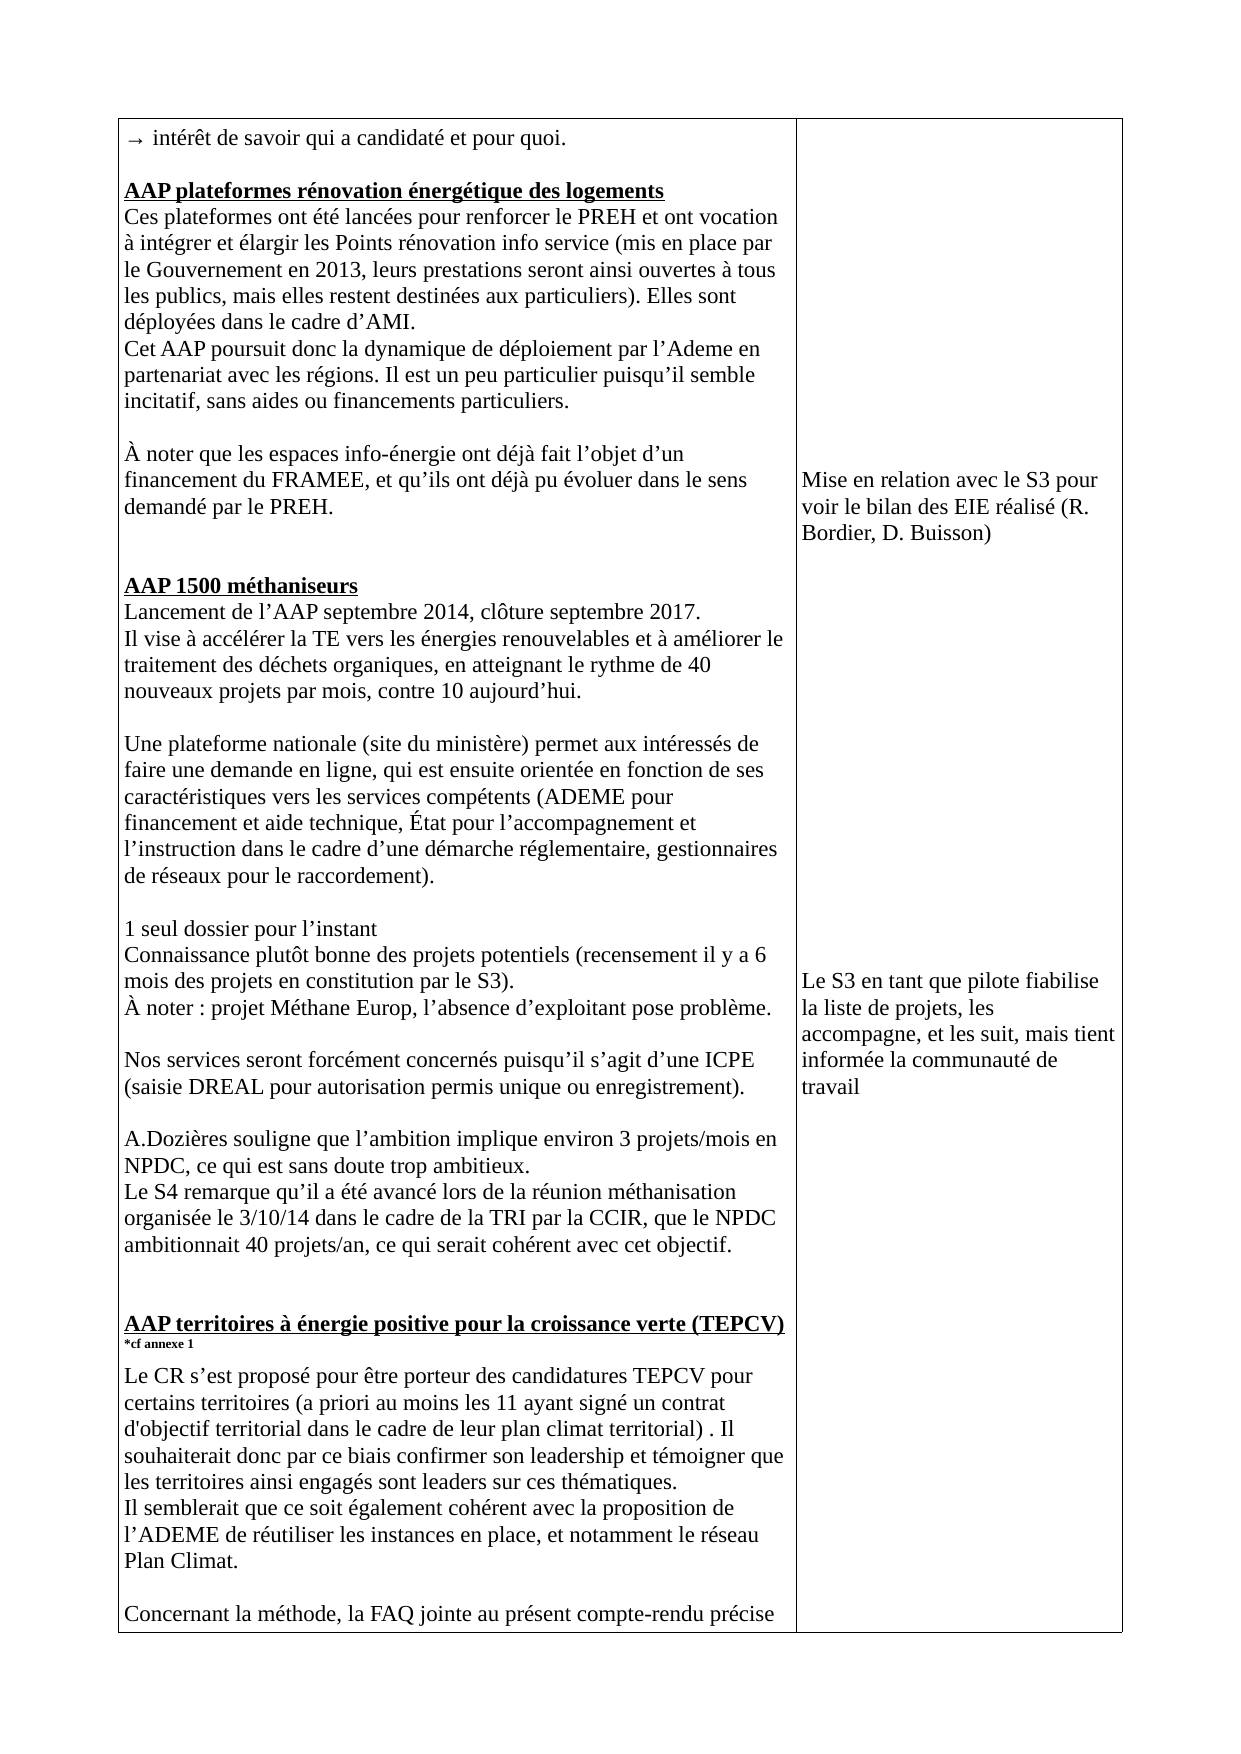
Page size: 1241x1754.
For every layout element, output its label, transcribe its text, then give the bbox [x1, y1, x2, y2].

table_cell → intérêt de savoir qui a candidaté et pour quoi. AAP plateformes rénovation énergétique des logements Ces plateformes ont été lancées pour renforcer le PREH et ont vocation à intégrer et élargir les Points rénovation info service (mis en place par le Gouvernement en 2013, leurs prestations seront ainsi ouvertes à tous les publics, mais elles restent destinées aux particuliers). Elles sont déployées dans le cadre d’AMI. Cet AAP poursuit donc la dynamique de déploiement par l’Ademe en partenariat avec les régions. Il est un peu particulier puisqu’il semble incitatif, sans aides ou financements particuliers. À noter que les espaces info-énergie ont déjà fait l’objet d’un financement du FRAMEE, et qu’ils ont déjà pu évoluer dans le sens demandé par le PREH. AAP 1500 méthaniseurs Lancement de l’AAP septembre 2014, clôture septembre 2017. Il vise à accélérer la TE vers les énergies renouvelables et à améliorer le traitement des déchets organiques, en atteignant le rythme de 40 nouveaux projets par mois, contre 10 aujourd’hui. Une plateforme nationale (site du ministère) permet aux intéressés de faire une demande en ligne, qui est ensuite orientée en fonction de ses caractéristiques vers les services compétents (ADEME pour financement et aide technique, État pour l’accompagnement et l’instruction dans le cadre d’une démarche réglementaire, gestionnaires de réseaux pour le raccordement). 1 seul dossier pour l’instant Connaissance plutôt bonne des projets potentiels (recensement il y a 6 mois des projets en constitution par le S3). À noter : projet Méthane Europ, l’absence d’exploitant pose problème. Nos services seront forcément concernés puisqu’il s’agit d’une ICPE (saisie DREAL pour autorisation permis unique ou enregistrement). A.Dozières souligne que l’ambition implique environ 3 projets/mois en NPDC, ce qui est sans doute trop ambitieux. Le S4 remarque qu’il a été avancé lors de la réunion méthanisation organisée le 3/10/14 dans le cadre de la TRI par la CCIR, que le NPDC ambitionnait 40 projets/an, ce qui serait cohérent avec cet objectif. AAP territoires à énergie positive pour la croissance verte (TEPCV) *cf annexe 1 Le CR s’est proposé pour être porteur des candidatures TEPCV pour certains territoires (a priori au moins les 11 ayant signé un contrat d'objectif territorial dans le cadre de leur plan climat territorial) . Il souhaiterait donc par ce biais confirmer son leadership et témoigner que les territoires ainsi engagés sont leaders sur ces thématiques. Il semblerait que ce soit également cohérent avec la proposition de l’ADEME de réutiliser les instances en place, et notamment le réseau Plan Climat. Concernant la méthode, la FAQ jointe au présent compte-rendu précise [119, 119, 796, 1632]
table_cell Mise en relation avec le S3 pour voir le bilan des EIE réalisé (R. Bordier, D. Buisson) Le S3 en tant que pilote fiabilise la liste de projets, les accompagne, et les suit, mais tient informée la communauté de travail [797, 119, 1122, 1632]
